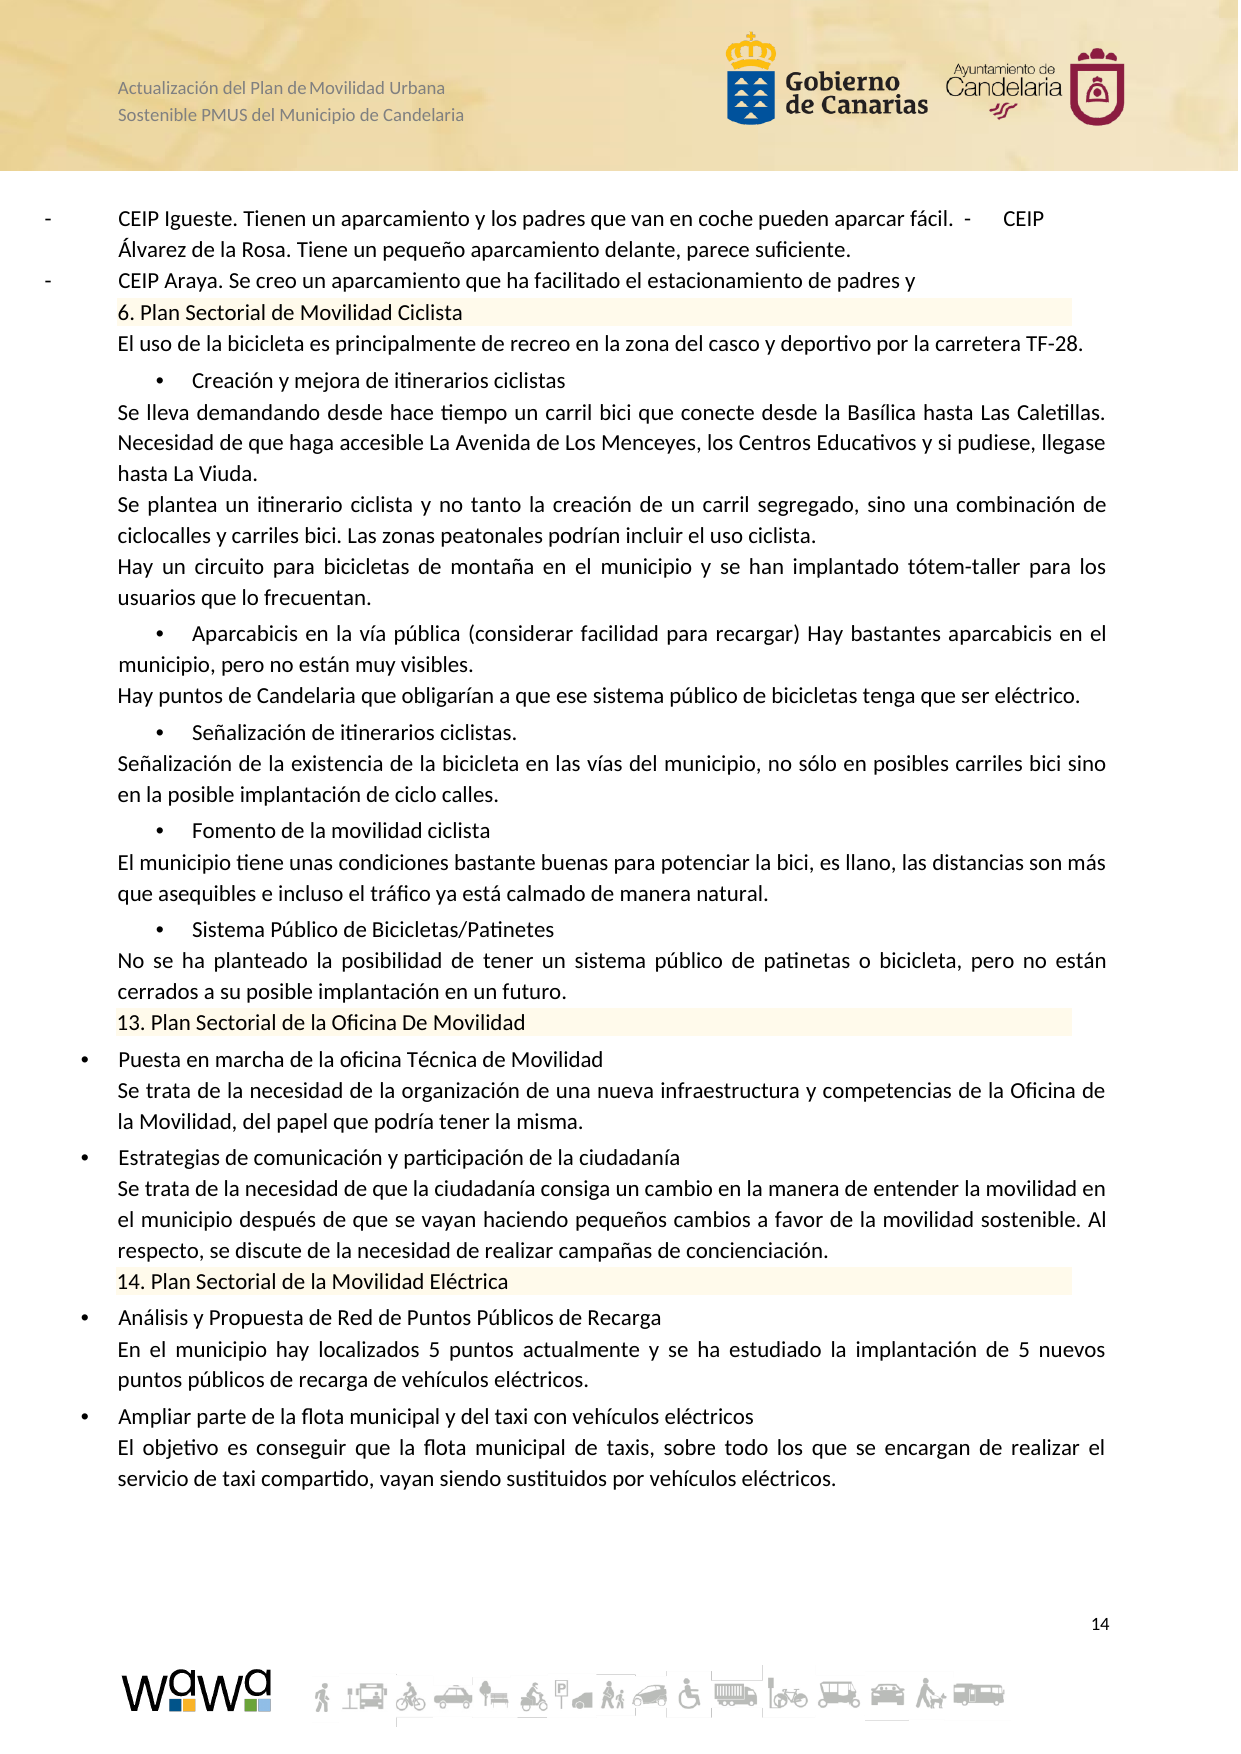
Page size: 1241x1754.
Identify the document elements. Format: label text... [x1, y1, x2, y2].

list Puesta en marcha de la oficina Técnica de Movilidad [81, 1045, 1108, 1073]
text El objetivo es conseguir que la flota municipal de taxis, sobre todo los que se encargan de realizar el servicio de taxi compartido, vayan siendo sustituidos por vehículos eléctricos. [117, 1433, 1108, 1492]
text Hay un circuito para bicicletas de montaña en el municipio y se han implantado tótem-taller para los usuarios que lo frecuentan. [117, 552, 1108, 611]
text Se lleva demandando desde hace tiempo un carril bici que conecte desde la Basílica hasta Las Caletillas. Necesidad de que haga accesible La Avenida de Los Menceyes, los Centros Educativos y si pudiese, llegase hasta La Viuda. [117, 398, 1108, 487]
text Señalización de la existencia de la bicicleta en las vías del municipio, no sólo en posibles carriles bici sino en la posible implantación de ciclo calles. [117, 749, 1108, 808]
list Señalización de itinerarios ciclistas. [118, 718, 1108, 746]
list Análisis y Propuesta de Red de Puntos Públicos de Recarga [81, 1303, 1108, 1332]
list Plan Sectorial de la Movilidad Eléctrica [116, 1267, 1072, 1295]
text El municipio tiene unas condiciones bastante buenas para potenciar la bici, es llano, las distancias son más que asequibles e incluso el tráfico ya está calmado de manera natural. [117, 848, 1108, 907]
list Estrategias de comunicación y participación de la ciudadanía [81, 1143, 1108, 1171]
list Ampliar parte de la flota municipal y del taxi con vehículos eléctricos [81, 1402, 1108, 1430]
list Creación y mejora de itinerarios ciclistas [118, 366, 1108, 394]
text Se trata de la necesidad de que la ciudadanía consiga un cambio en la manera de entender la movilidad en el municipio después de que se vayan haciendo pequeños cambios a favor de la movilidad sostenible. Al respecto, se discute de la necesidad de realizar campañas de concienciación. [117, 1174, 1108, 1264]
list CEIP Igueste. Tienen un aparcamiento y los padres que van en coche pueden aparcar fácil. - CEIP Álvarez de la Rosa. Tiene un pequeño aparcamiento delante, parece suficiente. [44, 204, 1108, 263]
text El uso de la bicicleta es principalmente de recreo en la zona del casco y deportivo por la carretera TF-28. [117, 329, 1108, 358]
text En el municipio hay localizados 5 puntos actualmente y se ha estudiado la implantación de 5 nuevos puntos públicos de recarga de vehículos eléctricos. [117, 1335, 1108, 1393]
text Hay puntos de Candelaria que obligarían a que ese sistema público de bicicletas tenga que ser eléctrico. [117, 681, 1108, 709]
list Plan Sectorial de la Oficina De Movilidad [116, 1008, 1072, 1036]
text No se ha planteado la posibilidad de tener un sistema público de patinetas o bicicleta, pero no están cerrados a su posible implantación en un futuro. [117, 946, 1108, 1005]
list CEIP Araya. Se creo un aparcamiento que ha facilitado el estacionamiento de padres y [44, 266, 1108, 294]
list Sistema Público de Bicicletas/Patinetes [118, 915, 1108, 943]
text 6. Plan Sectorial de Movilidad Ciclista [117, 298, 1072, 326]
list Aparcabicis en la vía pública (considerar facilidad para recargar) Hay bastantes aparcabicis en el municipio, pero no están muy visibles. [118, 619, 1108, 678]
text Se plantea un itinerario ciclista y no tanto la creación de un carril segregado, sino una combinación de ciclocalles y carriles bici. Las zonas peatonales podrían incluir el uso ciclista. [117, 490, 1108, 549]
text Se trata de la necesidad de la organización de una nueva infraestructura y competencias de la Oficina de la Movilidad, del papel que podría tener la misma. [117, 1076, 1108, 1135]
list Fomento de la movilidad ciclista [118, 817, 1108, 845]
